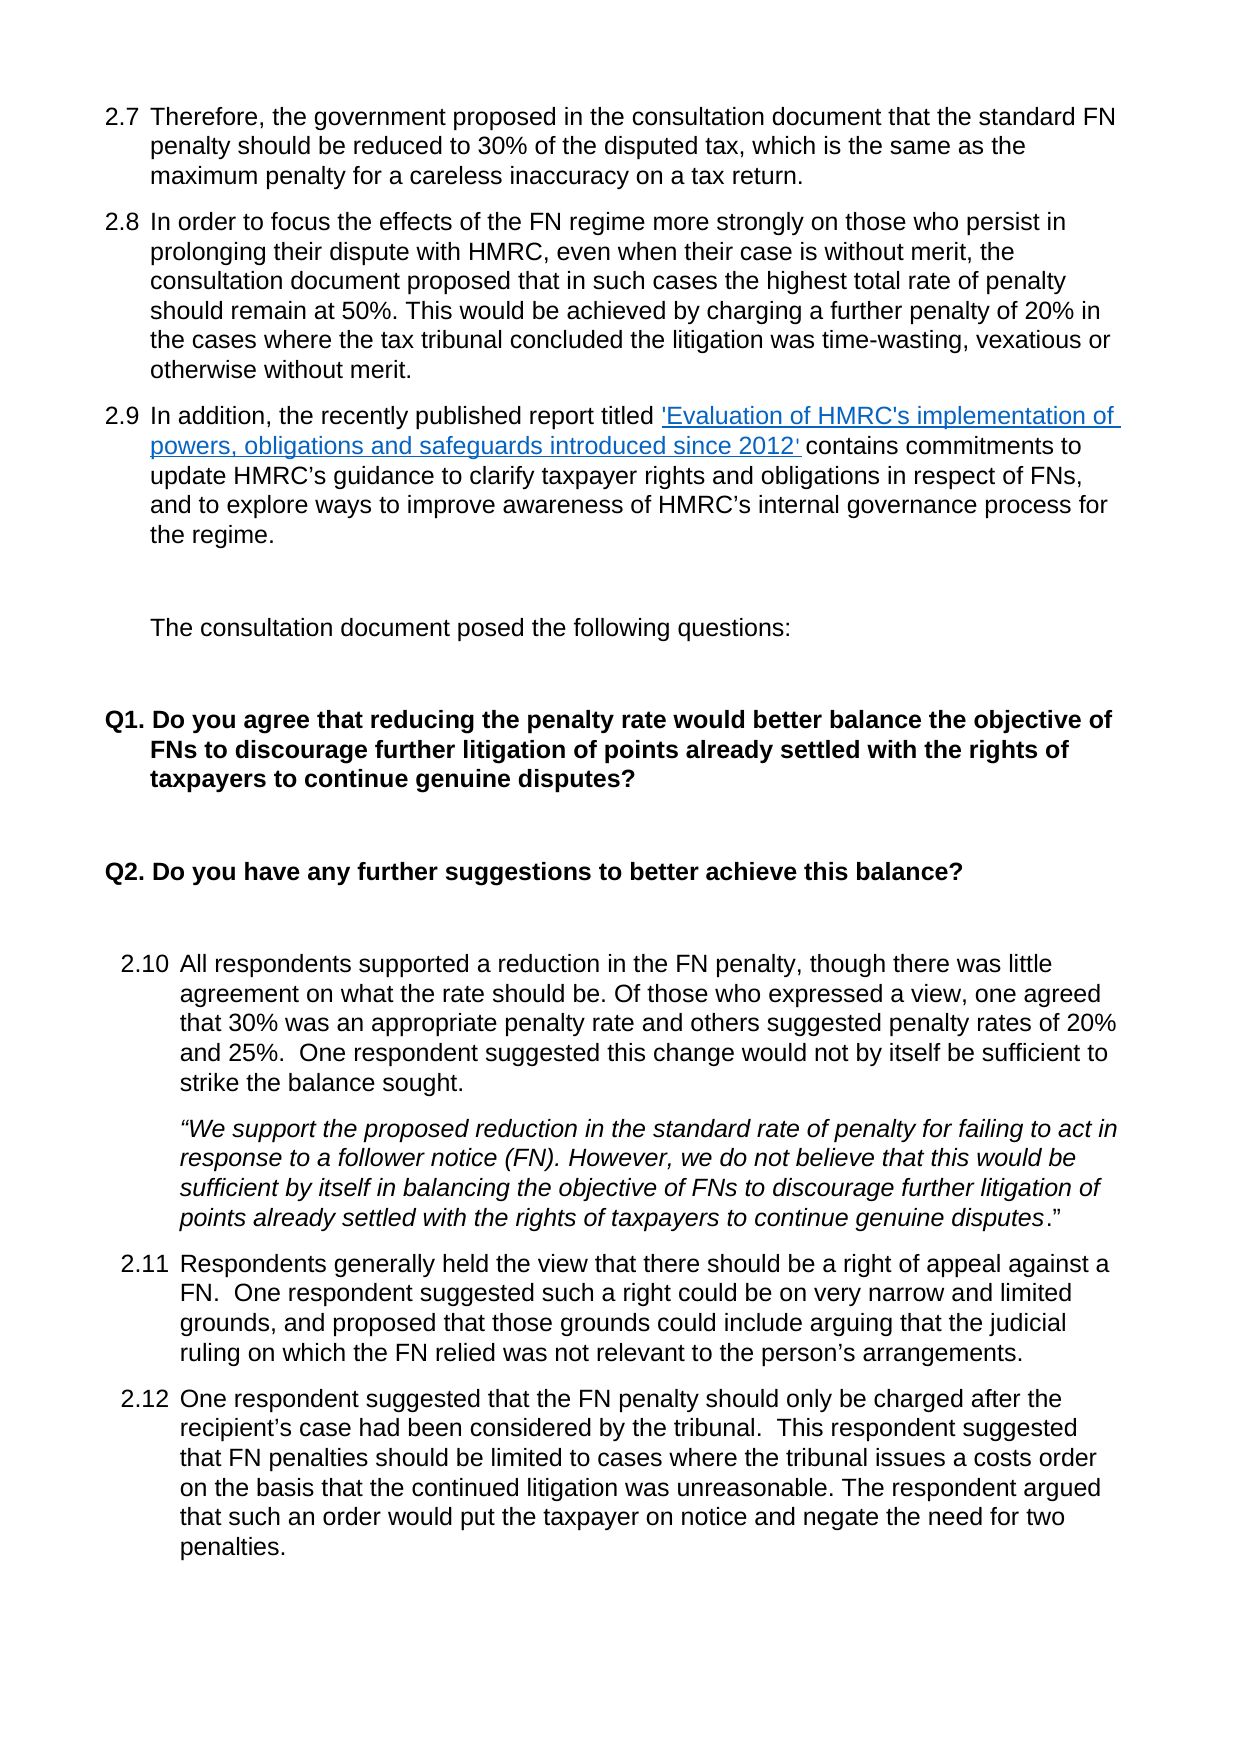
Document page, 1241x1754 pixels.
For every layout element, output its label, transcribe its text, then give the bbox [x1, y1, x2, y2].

list All respondents supported a reduction in the FN penalty, though there was little agreement on what the rate should be. Of those who expressed a view, one agreed that 30% was an appropriate penalty rate and others suggested penalty rates of 20% and 25%. One respondent suggested this change would not by itself be sufficient to strike the balance sought. [120, 949, 1125, 1096]
list Therefore, the government proposed in the consultation document that the standard FN penalty should be reduced to 30% of the disputed tax, which is the same as the maximum penalty for a careless inaccuracy on a tax return. [104, 102, 1125, 190]
list One respondent suggested that the FN penalty should only be charged after the recipient’s case had been considered by the tribunal. This respondent suggested that FN penalties should be limited to cases where the tribunal issues a costs order on the basis that the continued litigation was unreasonable. The respondent argued that such an order would put the taxpayer on notice and negate the need for two penalties. [120, 1384, 1125, 1561]
text Q2. Do you have any further suggestions to better achieve this balance? [104, 857, 1125, 886]
list Respondents generally held the view that there should be a right of appeal against a FN. One respondent suggested such a right could be on very narrow and limited grounds, and proposed that those grounds could include arguing that the judicial ruling on which the FN relied was not relevant to the person’s arrangements. [120, 1249, 1125, 1366]
text Q1. Do you agree that reducing the penalty rate would better balance the objective of FNs to discourage further litigation of points already settled with the rights of taxpayers to continue genuine disputes? [104, 705, 1125, 793]
list In order to focus the effects of the FN regime more strongly on those who persist in prolonging their dispute with HMRC, even when their case is without merit, the consultation document proposed that in such cases the highest total rate of penalty should remain at 50%. This would be achieved by charging a further penalty of 20% in the cases where the tax tribunal concluded the litigation was time-wasting, vexatious or otherwise without merit. [104, 207, 1125, 384]
text “We support the proposed reduction in the standard rate of penalty for failing to act in response to a follower notice (FN). However, we do not believe that this would be sufficient by itself in balancing the objective of FNs to discourage further litigation of points already settled with the rights of taxpayers to continue genuine disputes.” [179, 1114, 1125, 1231]
text The consultation document posed the following questions: [150, 613, 1125, 641]
list In addition, the recently published report titled 'Evaluation of HMRC's implementation of powers, obligations and safeguards introduced since 2012' contains commitments to update HMRC’s guidance to clarify taxpayer rights and obligations in respect of FNs, and to explore ways to improve awareness of HMRC’s internal governance process for the regime. [104, 401, 1125, 549]
